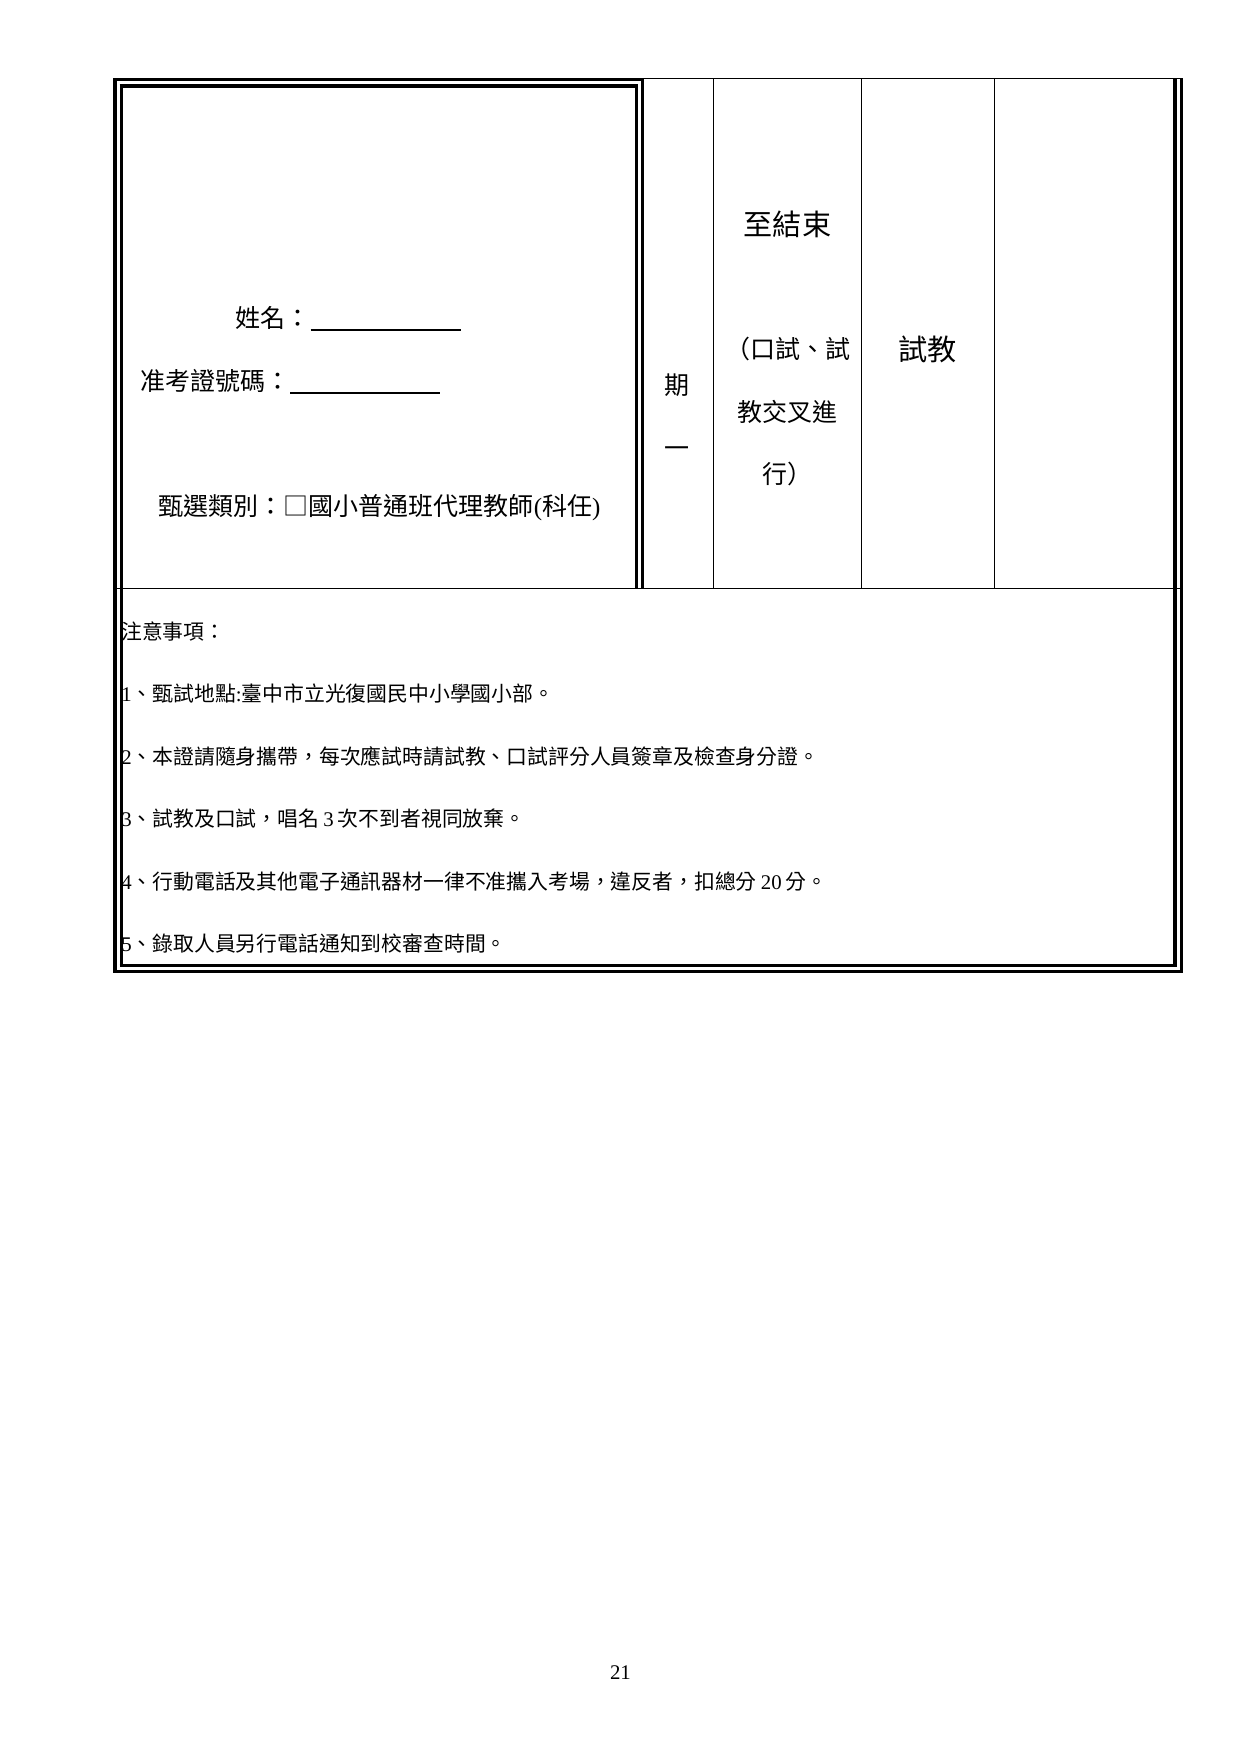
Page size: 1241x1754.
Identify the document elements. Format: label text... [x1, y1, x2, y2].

table_cell 試教 [862, 79, 994, 587]
table_cell 注意事項： 1、甄試地點:臺中市立光復國民中小學國小部。 2、本證請隨身攜帶，每次應試時請試教、口試評分人員簽章及檢查身分證。 3、試教及口試，唱名3次不到者視同放棄。 4、行動電話及其他電子通訊器材一律不准攜入考場，違反者，扣總分20分。 5、錄取人員另行電話通知到校審查時間。 [123, 589, 1173, 963]
table_cell 期 一 [644, 79, 713, 587]
table_cell 至結束 （口試、試教交叉進行） [714, 79, 861, 587]
table_header 姓名： 准考證號碼： 甄選類別：□國小普通班代理教師(科任) [118, 81, 640, 587]
table_cell [995, 79, 1173, 587]
